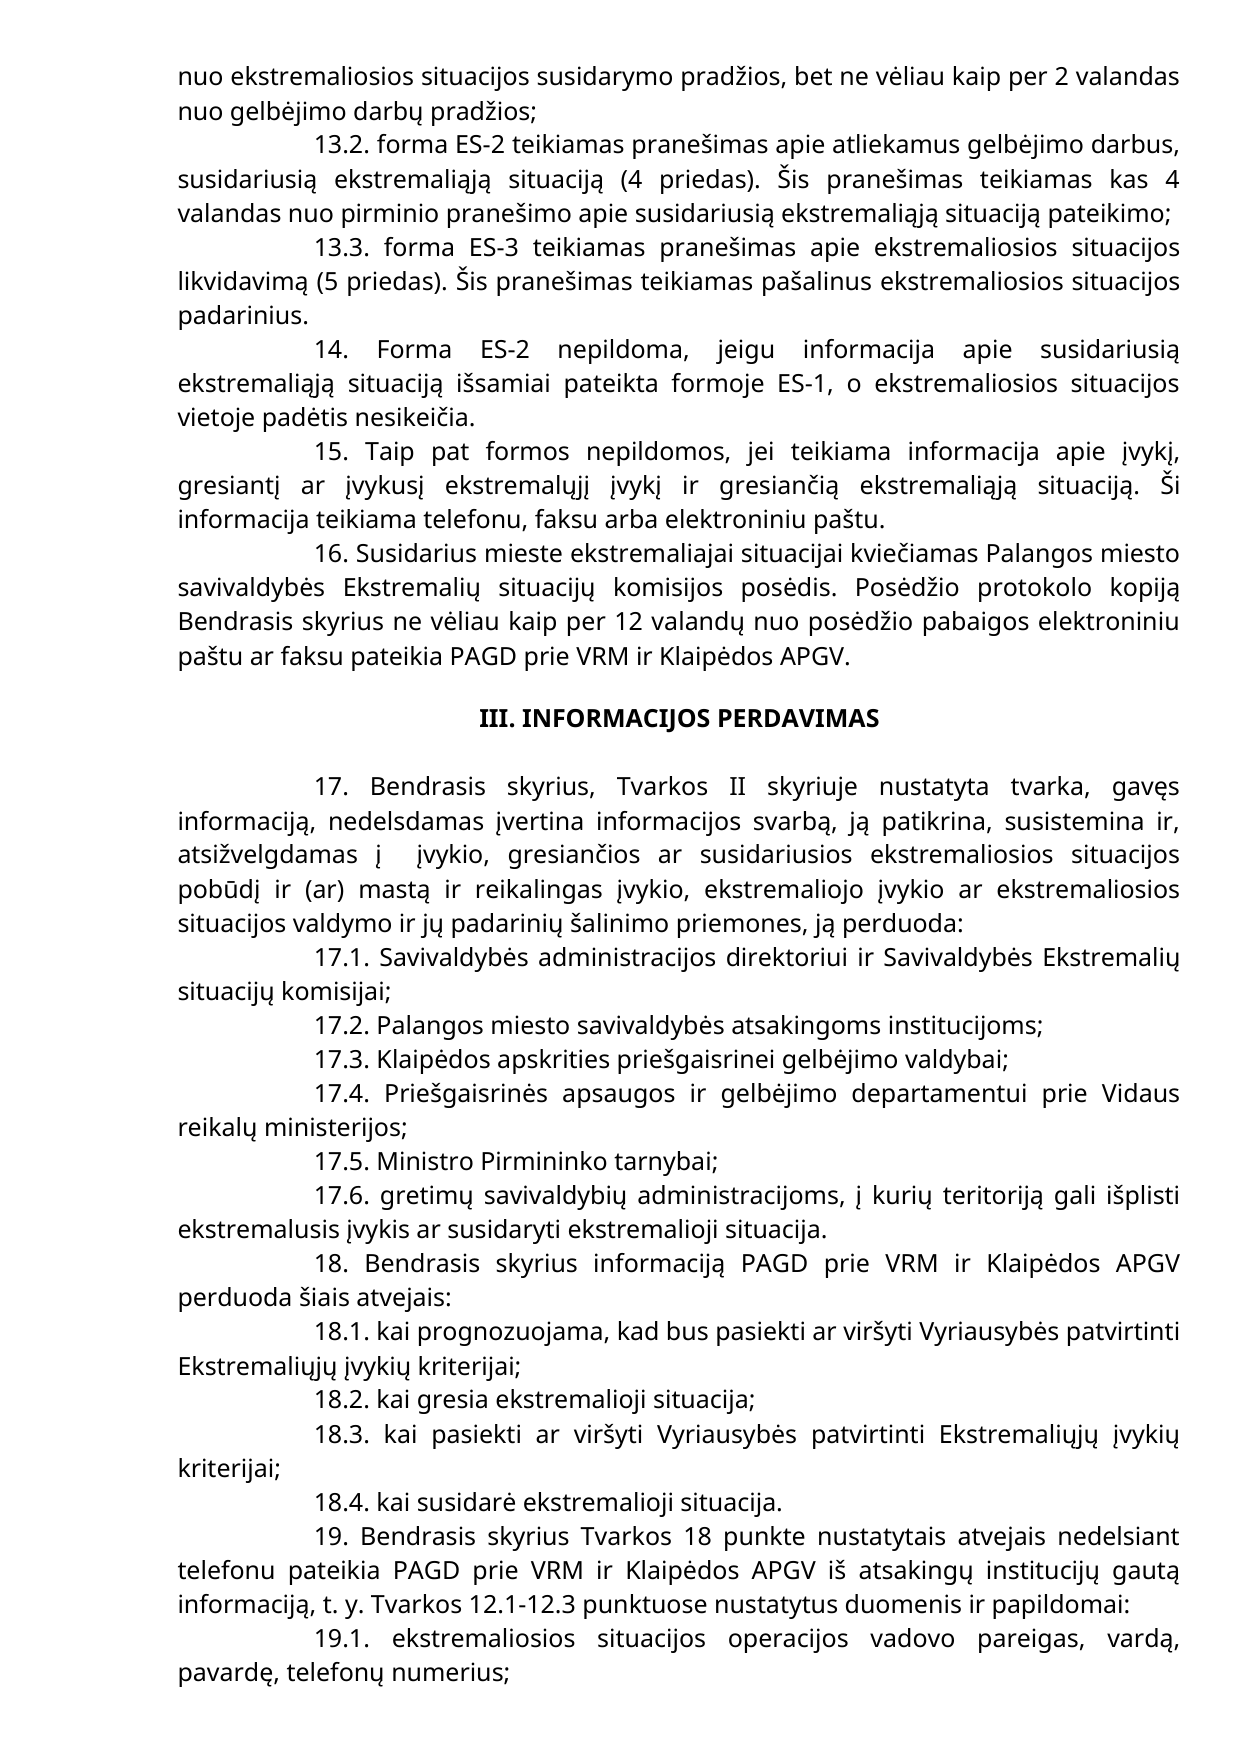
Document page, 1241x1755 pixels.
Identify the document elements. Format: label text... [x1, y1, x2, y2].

text 18.2. kai gresia ekstremalioji situacija; [177, 1382, 1181, 1416]
text 17.5. Ministro Pirmininko tarnybai; [177, 1144, 1181, 1178]
text 18.3. kai pasiekti ar viršyti Vyriausybės patvirtinti Ekstremaliųjų įvykių kriterijai; [177, 1416, 1181, 1484]
text 17.3. Klaipėdos apskrities priešgaisrinei gelbėjimo valdybai; [177, 1042, 1181, 1076]
text 18.1. kai prognozuojama, kad bus pasiekti ar viršyti Vyriausybės patvirtinti Ekstremaliųjų įvykių kriterijai; [177, 1314, 1181, 1382]
text 17.6. gretimų savivaldybių administracijoms, į kurių teritoriją gali išplisti ekstremalusis įvykis ar susidaryti ekstremalioji situacija. [177, 1178, 1181, 1246]
text nuo ekstremaliosios situacijos susidarymo pradžios, bet ne vėliau kaip per 2 valandas nuo gelbėjimo darbų pradžios; [177, 59, 1181, 127]
text III. INFORMACIJOS PERDAVIMAS [177, 701, 1181, 735]
text 18.4. kai susidarė ekstremalioji situacija. [177, 1484, 1181, 1518]
text 14. Forma ES-2 nepildoma, jeigu informacija apie susidariusią ekstremaliąją situaciją išsamiai pateikta formoje ES-1, o ekstremaliosios situacijos vietoje padėtis nesikeičia. [177, 332, 1181, 434]
text 17.2. Palangos miesto savivaldybės atsakingoms institucijoms; [177, 1007, 1181, 1042]
text 13.3. forma ES-3 teikiamas pranešimas apie ekstremaliosios situacijos likvidavimą (5 priedas). Šis pranešimas teikiamas pašalinus ekstremaliosios situacijos padarinius. [177, 229, 1181, 332]
text 18. Bendrasis skyrius informaciją PAGD prie VRM ir Klaipėdos APGV perduoda šiais atvejais: [177, 1246, 1181, 1314]
text 15. Taip pat formos nepildomos, jei teikiama informacija apie įvykį, gresiantį ar įvykusį ekstremalųjį įvykį ir gresiančią ekstremaliąją situaciją. Ši informacija teikiama telefonu, faksu arba elektroniniu paštu. [177, 434, 1181, 536]
text 19.1. ekstremaliosios situacijos operacijos vadovo pareigas, vardą, pavardę, telefonų numerius; [177, 1621, 1181, 1689]
text 13.2. forma ES-2 teikiamas pranešimas apie atliekamus gelbėjimo darbus, susidariusią ekstremaliąją situaciją (4 priedas). Šis pranešimas teikiamas kas 4 valandas nuo pirminio pranešimo apie susidariusią ekstremaliąją situaciją pateikimo; [177, 127, 1181, 229]
text 16. Susidarius mieste ekstremaliajai situacijai kviečiamas Palangos miesto savivaldybės Ekstremalių situacijų komisijos posėdis. Posėdžio protokolo kopiją Bendrasis skyrius ne vėliau kaip per 12 valandų nuo posėdžio pabaigos elektroniniu paštu ar faksu pateikia PAGD prie VRM ir Klaipėdos APGV. [177, 536, 1181, 672]
text 17. Bendrasis skyrius, Tvarkos II skyriuje nustatyta tvarka, gavęs informaciją, nedelsdamas įvertina informacijos svarbą, ją patikrina, susistemina ir, atsižvelgdamas į įvykio, gresiančios ar susidariusios ekstremaliosios situacijos pobūdį ir (ar) mastą ir reikalingas įvykio, ekstremaliojo įvykio ar ekstremaliosios situacijos valdymo ir jų padarinių šalinimo priemones, ją perduoda: [177, 769, 1181, 939]
text 17.4. Priešgaisrinės apsaugos ir gelbėjimo departamentui prie Vidaus reikalų ministerijos; [177, 1076, 1181, 1144]
text 17.1. Savivaldybės administracijos direktoriui ir Savivaldybės Ekstremalių situacijų komisijai; [177, 939, 1181, 1007]
text 19. Bendrasis skyrius Tvarkos 18 punkte nustatytais atvejais nedelsiant telefonu pateikia PAGD prie VRM ir Klaipėdos APGV iš atsakingų institucijų gautą informaciją, t. y. Tvarkos 12.1-12.3 punktuose nustatytus duomenis ir papildomai: [177, 1518, 1181, 1621]
